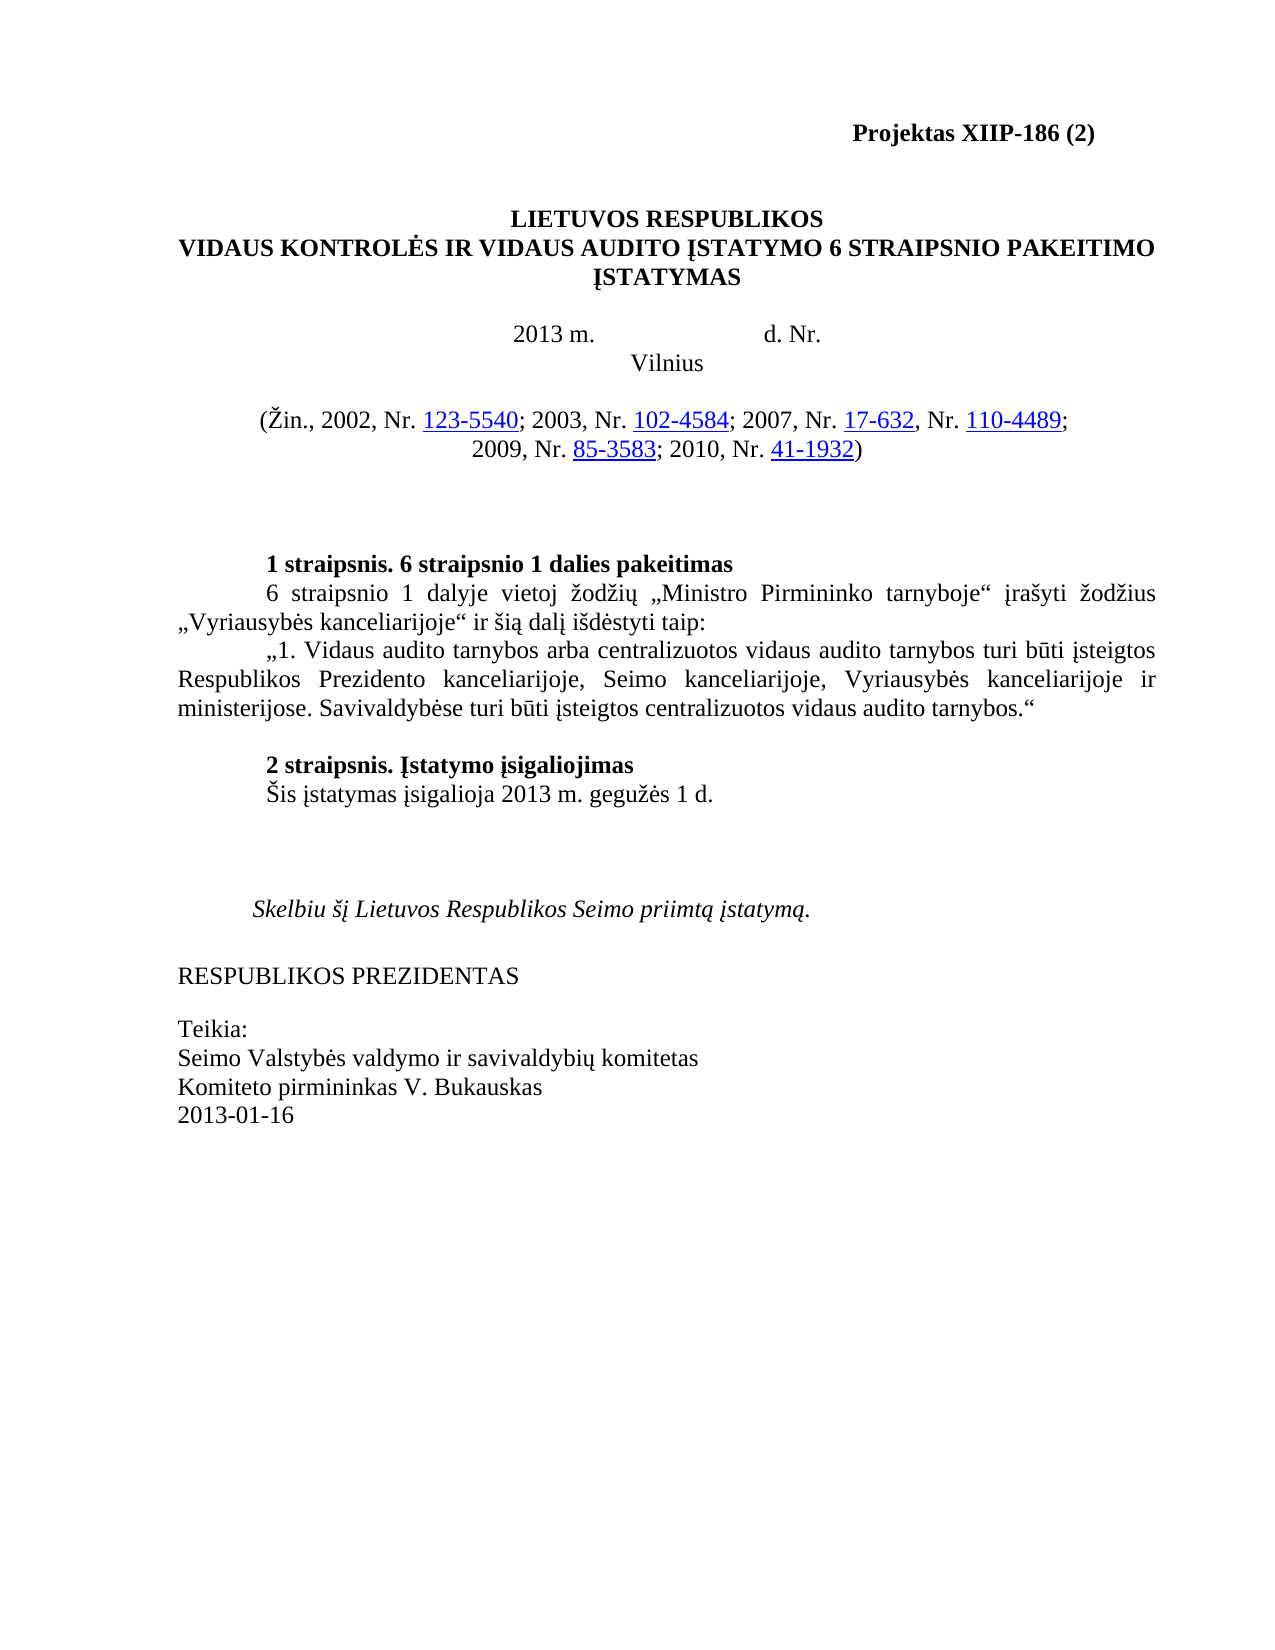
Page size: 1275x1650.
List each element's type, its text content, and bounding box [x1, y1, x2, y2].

text (Žin., 2002, Nr. 123-5540; 2003, Nr. 102-4584; 2007, Nr. 17-632, Nr. 110-4489; [177, 406, 1157, 434]
text ĮSTATYMAS [177, 262, 1157, 291]
text Teikia: [177, 1014, 1157, 1043]
text 2013-01-16 [177, 1100, 1157, 1129]
text Šis įstatymas įsigalioja 2013 m. gegužės 1 d. [177, 779, 1157, 808]
text Vilnius [177, 348, 1157, 377]
text „1. Vidaus audito tarnybos arba centralizuotos vidaus audito tarnybos turi būti įsteigtos Respublikos Prezidento kanceliarijoje, Seimo kanceliarijoje, Vyriausybės kanceliarijoje ir ministerijose. Savivaldybėse turi būti įsteigtos centralizuotos vidaus audito tarnybos.“ [177, 636, 1157, 722]
text RESPUBLIKOS PREZIDENTAS [177, 961, 1157, 990]
text Seimo Valstybės valdymo ir savivaldybių komitetas [177, 1043, 1157, 1072]
text Komiteto pirmininkas V. Bukauskas [177, 1072, 1157, 1100]
text VIDAUS KONTROLĖS IR VIDAUS AUDITO ĮSTATYMO 6 STRAIPSNIO PAKEITIMO [177, 233, 1157, 262]
text Projektas XIIP-186 (2) [177, 118, 1157, 147]
text LIETUVOS RESPUBLIKOS [177, 204, 1157, 233]
text 2013 m. d. Nr. [177, 319, 1157, 348]
text Skelbiu šį Lietuvos Respublikos Seimo priimtą įstatymą. [177, 894, 1157, 923]
text 6 straipsnio 1 dalyje vietoj žodžių „Ministro Pirmininko tarnyboje“ įrašyti žodžius „Vyriausybės kanceliarijoje“ ir šią dalį išdėstyti taip: [177, 578, 1157, 636]
text 1 straipsnis. 6 straipsnio 1 dalies pakeitimas [177, 549, 1157, 578]
text 2009, Nr. 85-3583; 2010, Nr. 41-1932) [177, 434, 1157, 463]
text 2 straipsnis. Įstatymo įsigaliojimas [177, 751, 1157, 779]
